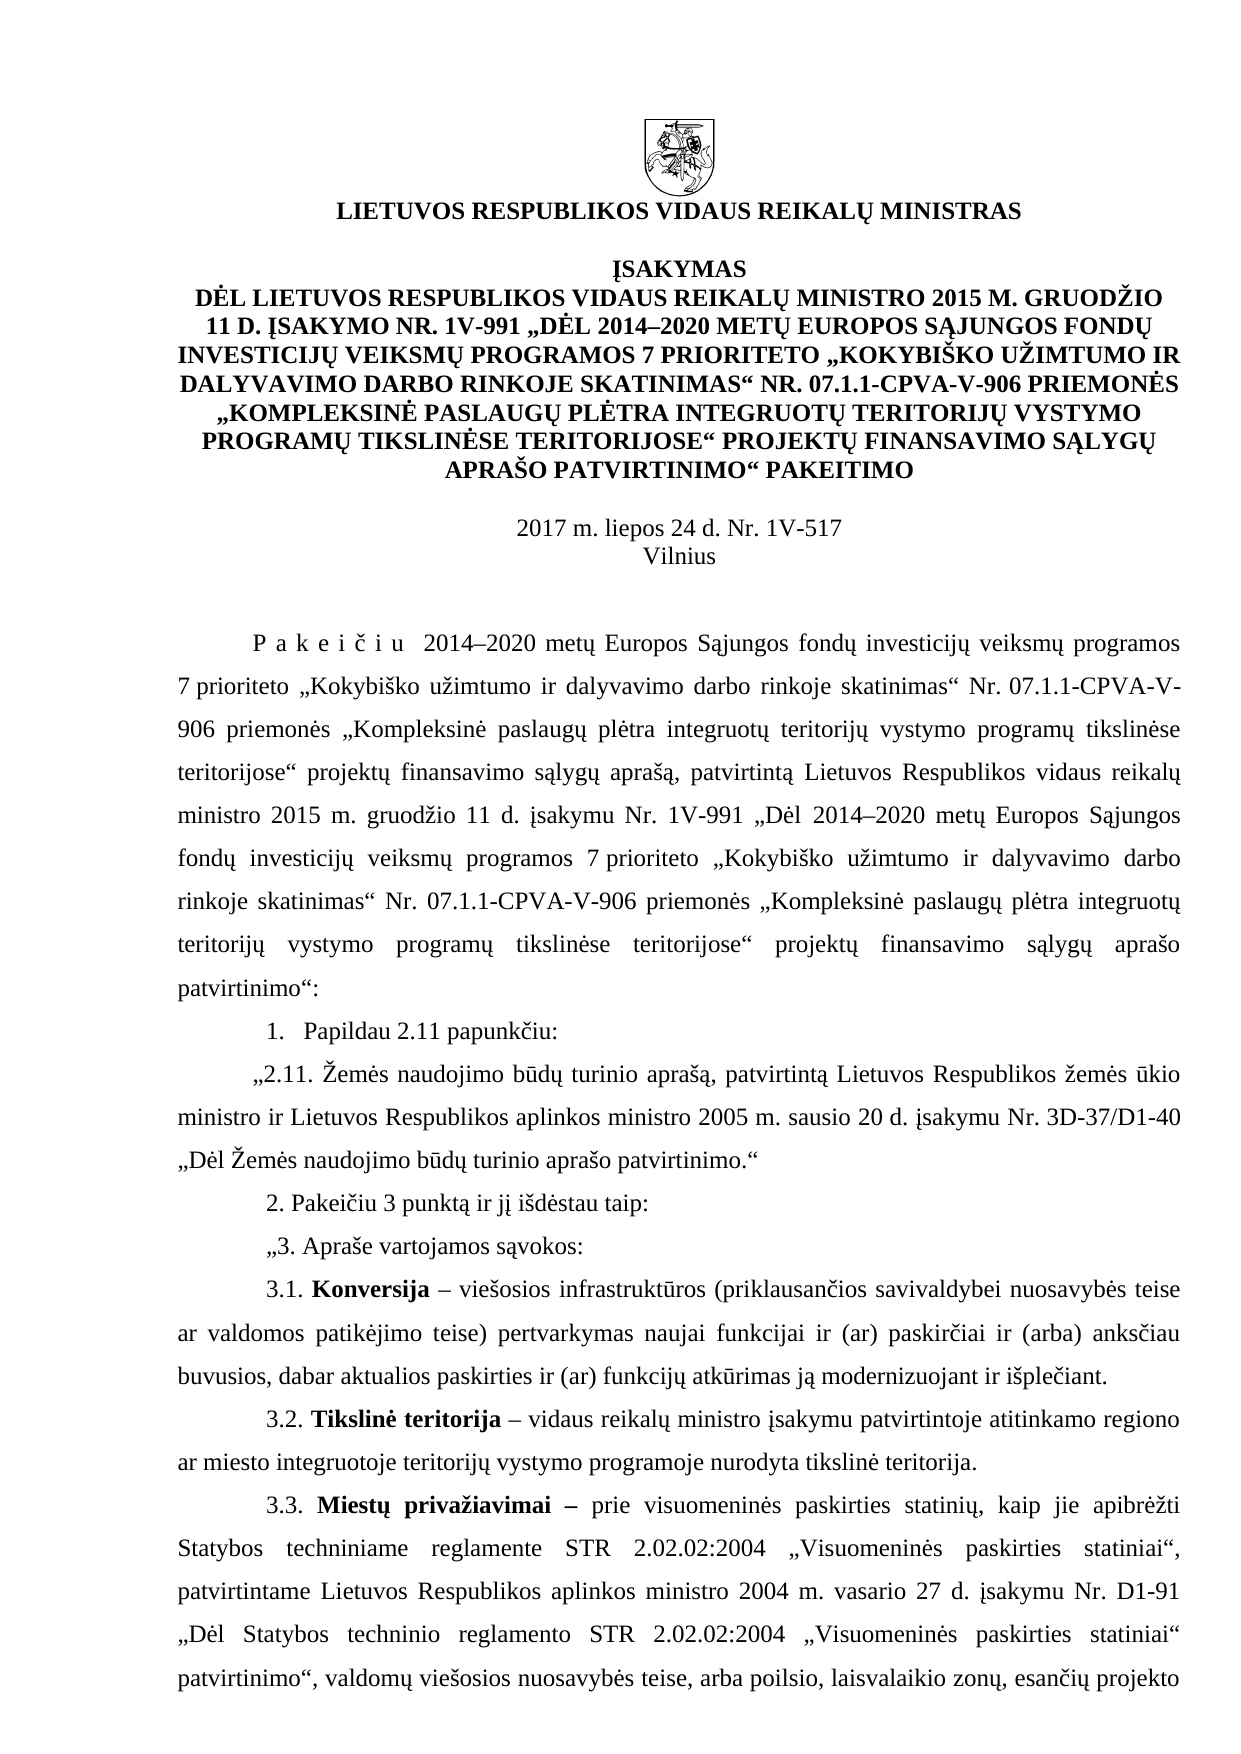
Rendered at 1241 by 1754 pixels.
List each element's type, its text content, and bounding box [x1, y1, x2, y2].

text P a k e i č i u 2014–2020 metų Europos Sąjungos fondų investicijų veiksmų programos 7 prioriteto „Kokybiško užimtumo ir dalyvavimo darbo rinkoje skatinimas“ Nr. 07.1.1-CPVA-V-906 priemonės „Kompleksinė paslaugų plėtra integruotų teritorijų vystymo programų tikslinėse teritorijose“ projektų finansavimo sąlygų aprašą, patvirtintą Lietuvos Respublikos vidaus reikalų ministro 2015 m. gruodžio 11 d. įsakymu Nr. 1V-991 „Dėl 2014–2020 metų Europos Sąjungos fondų investicijų veiksmų programos 7 prioriteto „Kokybiško užimtumo ir dalyvavimo darbo rinkoje skatinimas“ Nr. 07.1.1-CPVA-V-906 priemonės „Kompleksinė paslaugų plėtra integruotų teritorijų vystymo programų tikslinėse teritorijose“ projektų finansavimo sąlygų aprašo patvirtinimo“: [177, 628, 1181, 1001]
text 2. Pakeičiu 3 punktą ir jį išdėstau taip: [266, 1188, 1181, 1217]
text 2017 m. liepos 24 d. Nr. 1V-517 [177, 513, 1181, 541]
text 1. Papildau 2.11 papunkčiu: [266, 1016, 1181, 1044]
text 3.1. Konversija – viešosios infrastruktūros (priklausančios savivaldybei nuosavybės teise ar valdomos patikėjimo teise) pertvarkymas naujai funkcijai ir (ar) paskirčiai ir (arba) anksčiau buvusios, dabar aktualios paskirties ir (ar) funkcijų atkūrimas ją modernizuojant ir išplečiant. [177, 1274, 1181, 1389]
text LIETUVOS RESPUBLIKOS VIDAUS REIKALŲ MINISTRAS [177, 196, 1181, 225]
text ĮSAKYMAS [177, 254, 1181, 283]
text 3.2. Tikslinė teritorija – vidaus reikalų ministro įsakymu patvirtintoje atitinkamo regiono ar miesto integruotoje teritorijų vystymo programoje nurodyta tikslinė teritorija. [177, 1404, 1181, 1476]
text „2.11. Žemės naudojimo būdų turinio aprašą, patvirtintą Lietuvos Respublikos žemės ūkio ministro ir Lietuvos Respublikos aplinkos ministro 2005 m. sausio 20 d. įsakymu Nr. 3D-37/D1-40 „Dėl Žemės naudojimo būdų turinio aprašo patvirtinimo.“ [177, 1059, 1181, 1174]
text „3. Apraše vartojamos sąvokos: [266, 1231, 1181, 1260]
text DĖL LIETUVOS RESPUBLIKOS VIDAUS REIKALŲ MINISTRO 2015 M. gruodžio 11 D. ĮSAKYMO NR. 1V-991 „dėl 2014–2020 METŲ EUROPOS SĄJUNGOS FONDŲ INVESTICIJŲ VEIKSMŲ PROGRAMOS 7 PRIORITETO „KOKYBIŠKO UŽIMTUMO IR DALYVAVIMO DARBO RINKOJE SKATINIMAS“ NR. 07.1.1-CPVA-V-906 PRIEMONĖS „KOMPLEKSINĖ PASLAUGŲ PLĖTRA INTEGRUOTŲ TERITORIJŲ VYSTYMO PROGRAMŲ TIKSLINĖSE TERITORIJOSE“ PROJEKTŲ FINANSAVIMO SĄLYGŲ APRAŠO PATVIRTINIMO“ PAKEITIMO [177, 283, 1181, 484]
text 3.3. Miestų privažiavimai – prie visuomeninės paskirties statinių, kaip jie apibrėžti Statybos techniniame reglamente STR 2.02.02:2004 „Visuomeninės paskirties statiniai“, patvirtintame Lietuvos Respublikos aplinkos ministro 2004 m. vasario 27 d. įsakymu Nr. D1-91 „Dėl Statybos techninio reglamento STR 2.02.02:2004 „Visuomeninės paskirties statiniai“ patvirtinimo“, valdomų viešosios nuosavybės teise, arba poilsio, laisvalaikio zonų, esančių projekto [177, 1490, 1181, 1691]
text Vilnius [177, 541, 1181, 570]
